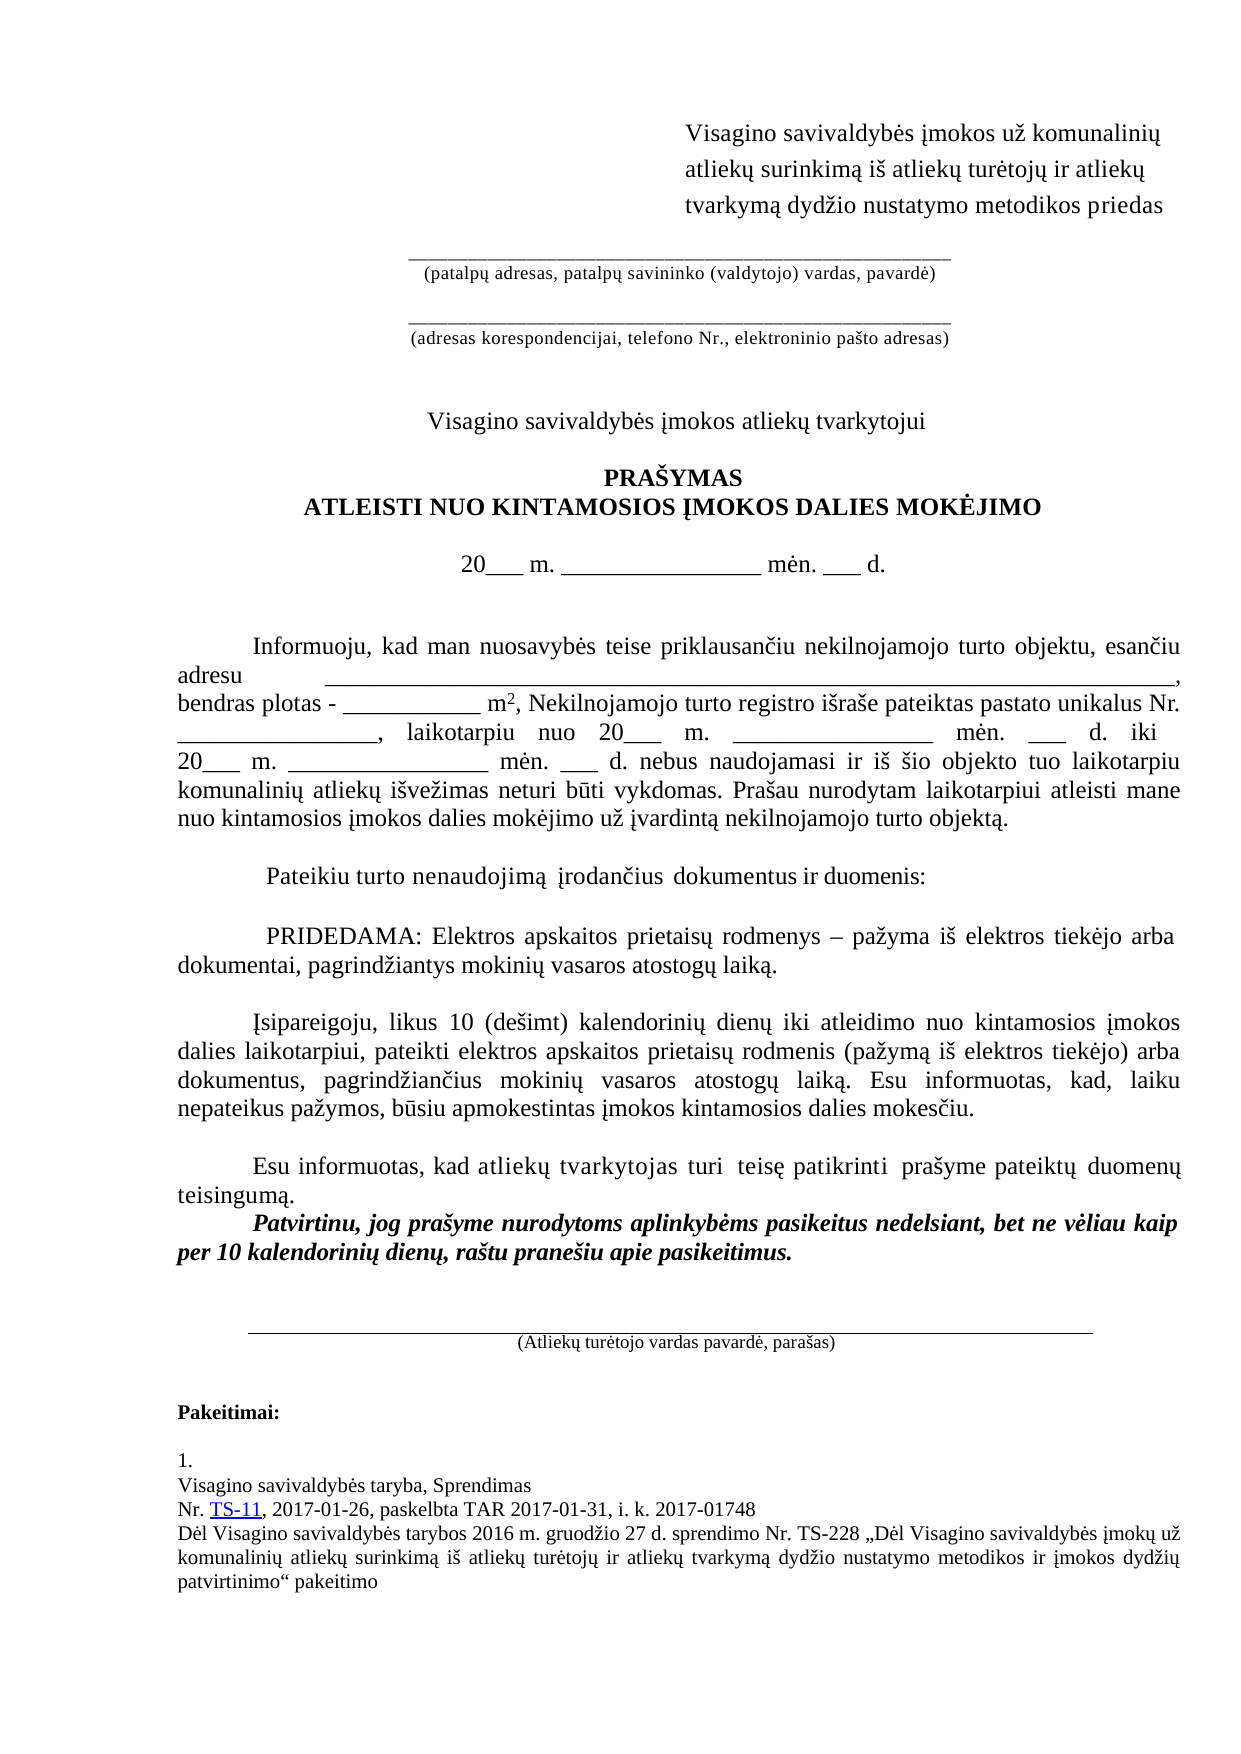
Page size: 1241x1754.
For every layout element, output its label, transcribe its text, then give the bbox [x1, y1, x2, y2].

text Nr. TS-11, 2017-01-26, paskelbta TAR 2017-01-31, i. k. 2017-01748 [177, 1497, 1181, 1521]
text Visagino savivaldybės įmokos už komunalinių [685, 118, 1175, 147]
text Dėl Visagino savivaldybės tarybos 2016 m. gruodžio 27 d. sprendimo Nr. TS-228 „Dėl Visagino savivaldybės įmokų už komunalinių atliekų surinkimą iš atliekų turėtojų ir atliekų tvarkymą dydžio nustatymo metodikos ir įmokos dydžių patvirtinimo“ pakeitimo [177, 1521, 1181, 1593]
text (patalpų adresas, patalpų savininko (valdytojo) vardas, pavardė) [177, 262, 1183, 284]
text Pateikiu turto nenaudojimą įrodančius dokumentus ir duomenis: [207, 861, 1175, 890]
text Esu informuotas, kad atliekų tvarkytojas turi teisę patikrinti prašyme pateiktų duomenų teisingumą. [177, 1151, 1181, 1208]
text 20___ m. ________________ mėn. ___ d. [177, 549, 1175, 578]
text tvarkymą dydžio nustatymo metodikos priedas [685, 190, 1175, 219]
text PRAŠYMAS [177, 463, 1175, 492]
text Patvirtinu, jog prašyme nurodytoms aplinkybėms pasikeitus nedelsiant, bet ne vėliau kaip per 10 kalendorinių dienų, raštu pranešiu apie pasikeitimus. [177, 1208, 1181, 1266]
text Visagino savivaldybės įmokos atliekų tvarkytojui [177, 406, 1175, 434]
text _______________________________________________________ [177, 305, 1183, 327]
text 1. [177, 1448, 1181, 1472]
text (Atliekų turėtojo vardas pavardė, parašas) [177, 1331, 1175, 1352]
text (adresas korespondencijai, telefono Nr., elektroninio pašto adresas) [177, 327, 1183, 348]
text Įsipareigoju, likus 10 (dešimt) kalendorinių dienų iki atleidimo nuo kintamosios įmokos dalies laikotarpiui, pateikti elektros apskaitos prietaisų rodmenis (pažymą iš elektros tiekėjo) arba dokumentus, pagrindžiančius mokinių vasaros atostogų laiką. Esu informuotas, kad, laiku nepateikus pažymos, būsiu apmokestintas įmokos kintamosios dalies mokesčiu. [177, 1007, 1181, 1122]
text atliekų surinkimą iš atliekų turėtojų ir atliekų [685, 154, 1175, 183]
text Visagino savivaldybės taryba, Sprendimas [177, 1472, 1181, 1497]
text Atleisti nuo kintamosIOS įmokos dalies mokėjimo [177, 492, 1175, 521]
text Informuoju, kad man nuosavybės teise priklausančiu nekilnojamojo turto objektu, esančiu adresu ____________________________________________________________________, bendras plotas - ___________ m2, Nekilnojamojo turto registro išraše pateiktas pastato unikalus Nr. ________________, laikotarpiu nuo 20___ m. ________________ mėn. ___ d. iki 20___ m. ________________ mėn. ___ d. nebus naudojamasi ir iš šio objekto tuo laikotarpiu komunalinių atliekų išvežimas neturi būti vykdomas. Prašau nurodytam laikotarpiui atleisti mane nuo kintamosios įmokos dalies mokėjimo už įvardintą nekilnojamojo turto objektą. [177, 631, 1181, 832]
text _______________________________________________________ [177, 241, 1183, 262]
text PRIDEDAMA: Elektros apskaitos prietaisų rodmenys – pažyma iš elektros tiekėjo arba dokumentai, pagrindžiantys mokinių vasaros atostogų laiką. [177, 921, 1175, 978]
text Pakeitimai: [177, 1400, 1181, 1424]
